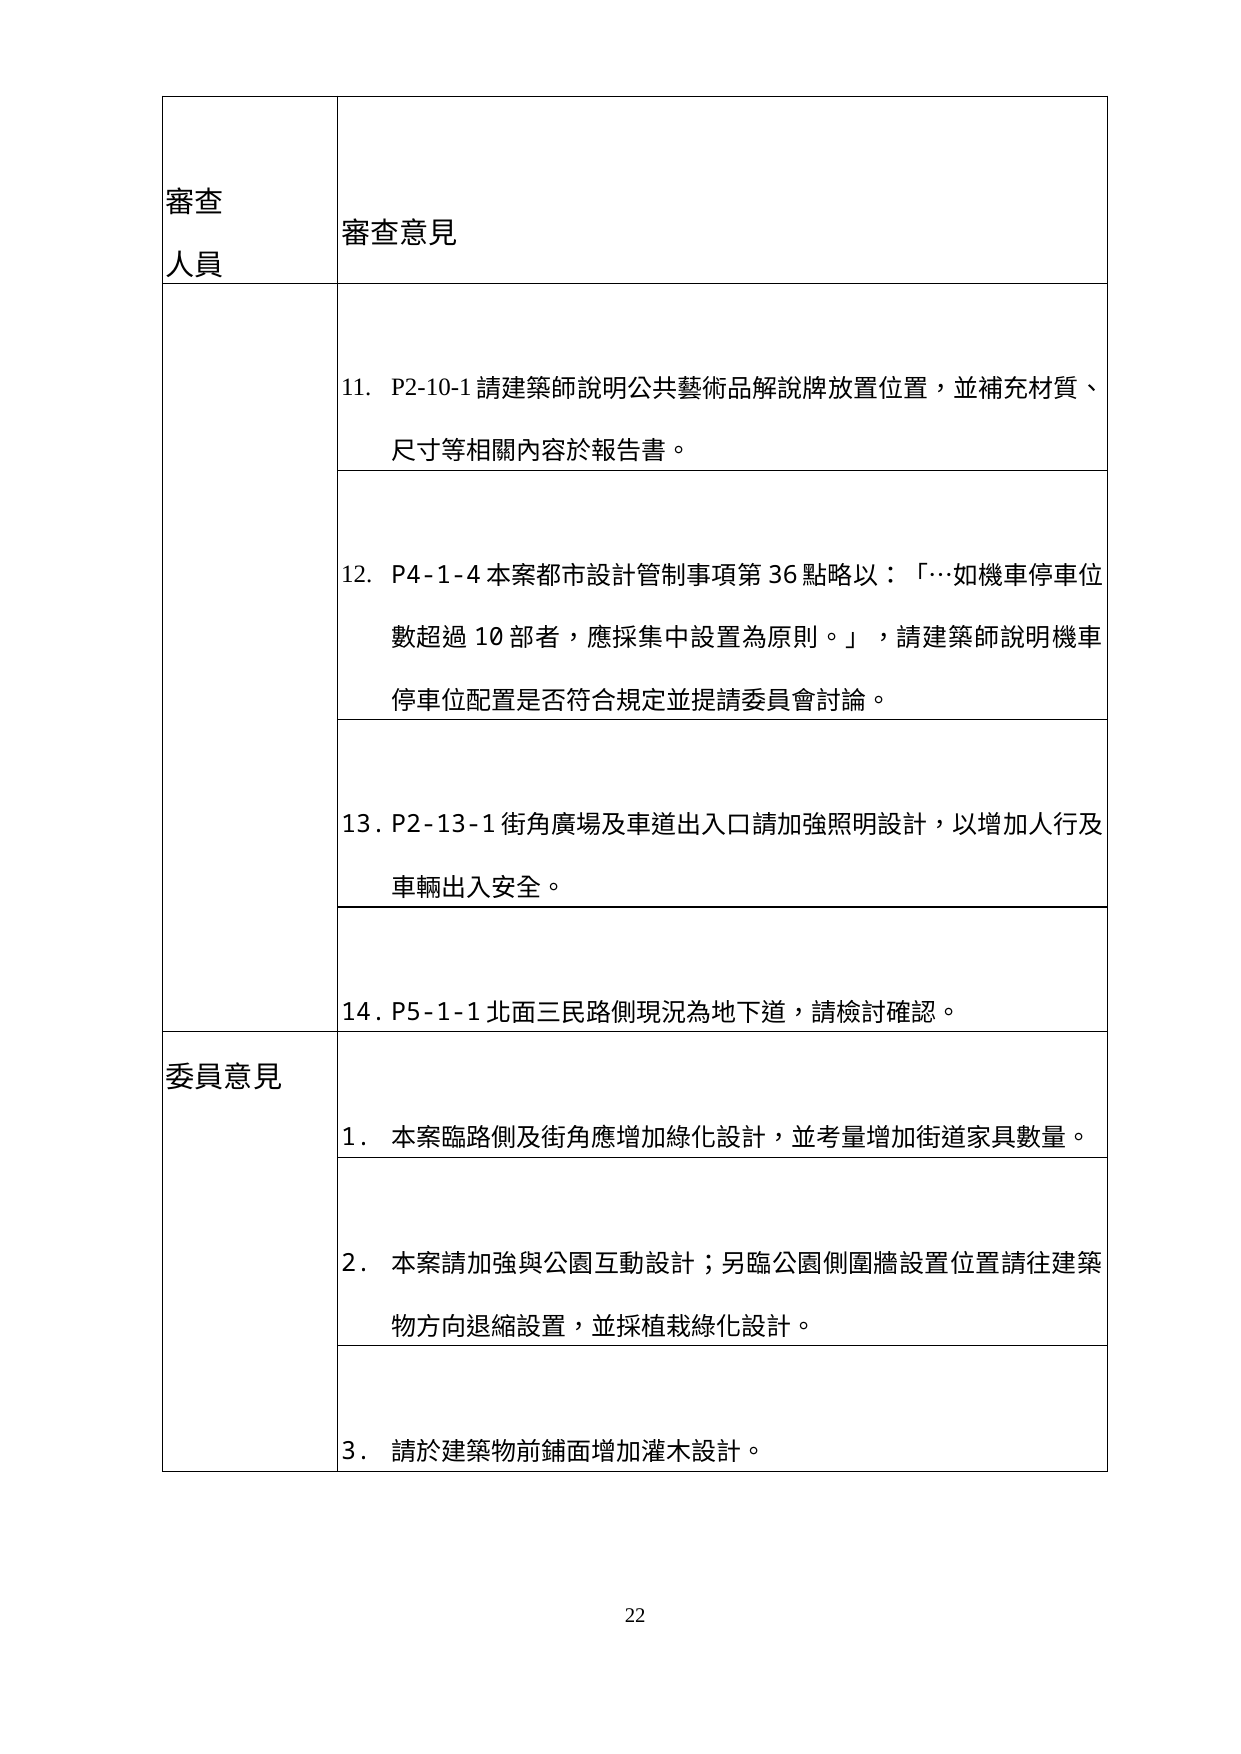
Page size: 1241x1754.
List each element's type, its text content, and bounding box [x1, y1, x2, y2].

table_cell P2-13-1街角廣場及車道出入口請加強照明設計，以增加人行及車輛出入安全。 [338, 720, 1107, 906]
table_cell 本案請加強與公園互動設計；另臨公園側圍牆設置位置請往建築物方向退縮設置，並採植栽綠化設計。 [338, 1158, 1107, 1345]
table_header 審查 人員 [163, 97, 337, 283]
table_cell P5-1-1北面三民路側現況為地下道，請檢討確認。 [338, 908, 1107, 1031]
table_cell P2-10-1請建築師說明公共藝術品解說牌放置位置，並補充材質、尺寸等相關內容於報告書。 [338, 284, 1107, 469]
table_cell 委員意見 [163, 1032, 337, 1471]
table_cell P4-1-4本案都市設計管制事項第36點略以：「…如機車停車位數超過10部者，應採集中設置為原則。」，請建築師說明機車停車位配置是否符合規定並提請委員會討論。 [338, 471, 1107, 719]
table_cell 本案臨路側及街角應增加綠化設計，並考量增加街道家具數量。 [338, 1032, 1107, 1157]
table_cell 請於建築物前鋪面增加灌木設計。 [338, 1346, 1107, 1471]
table_header 審查意見 [338, 97, 1107, 283]
table_cell [163, 284, 337, 1031]
